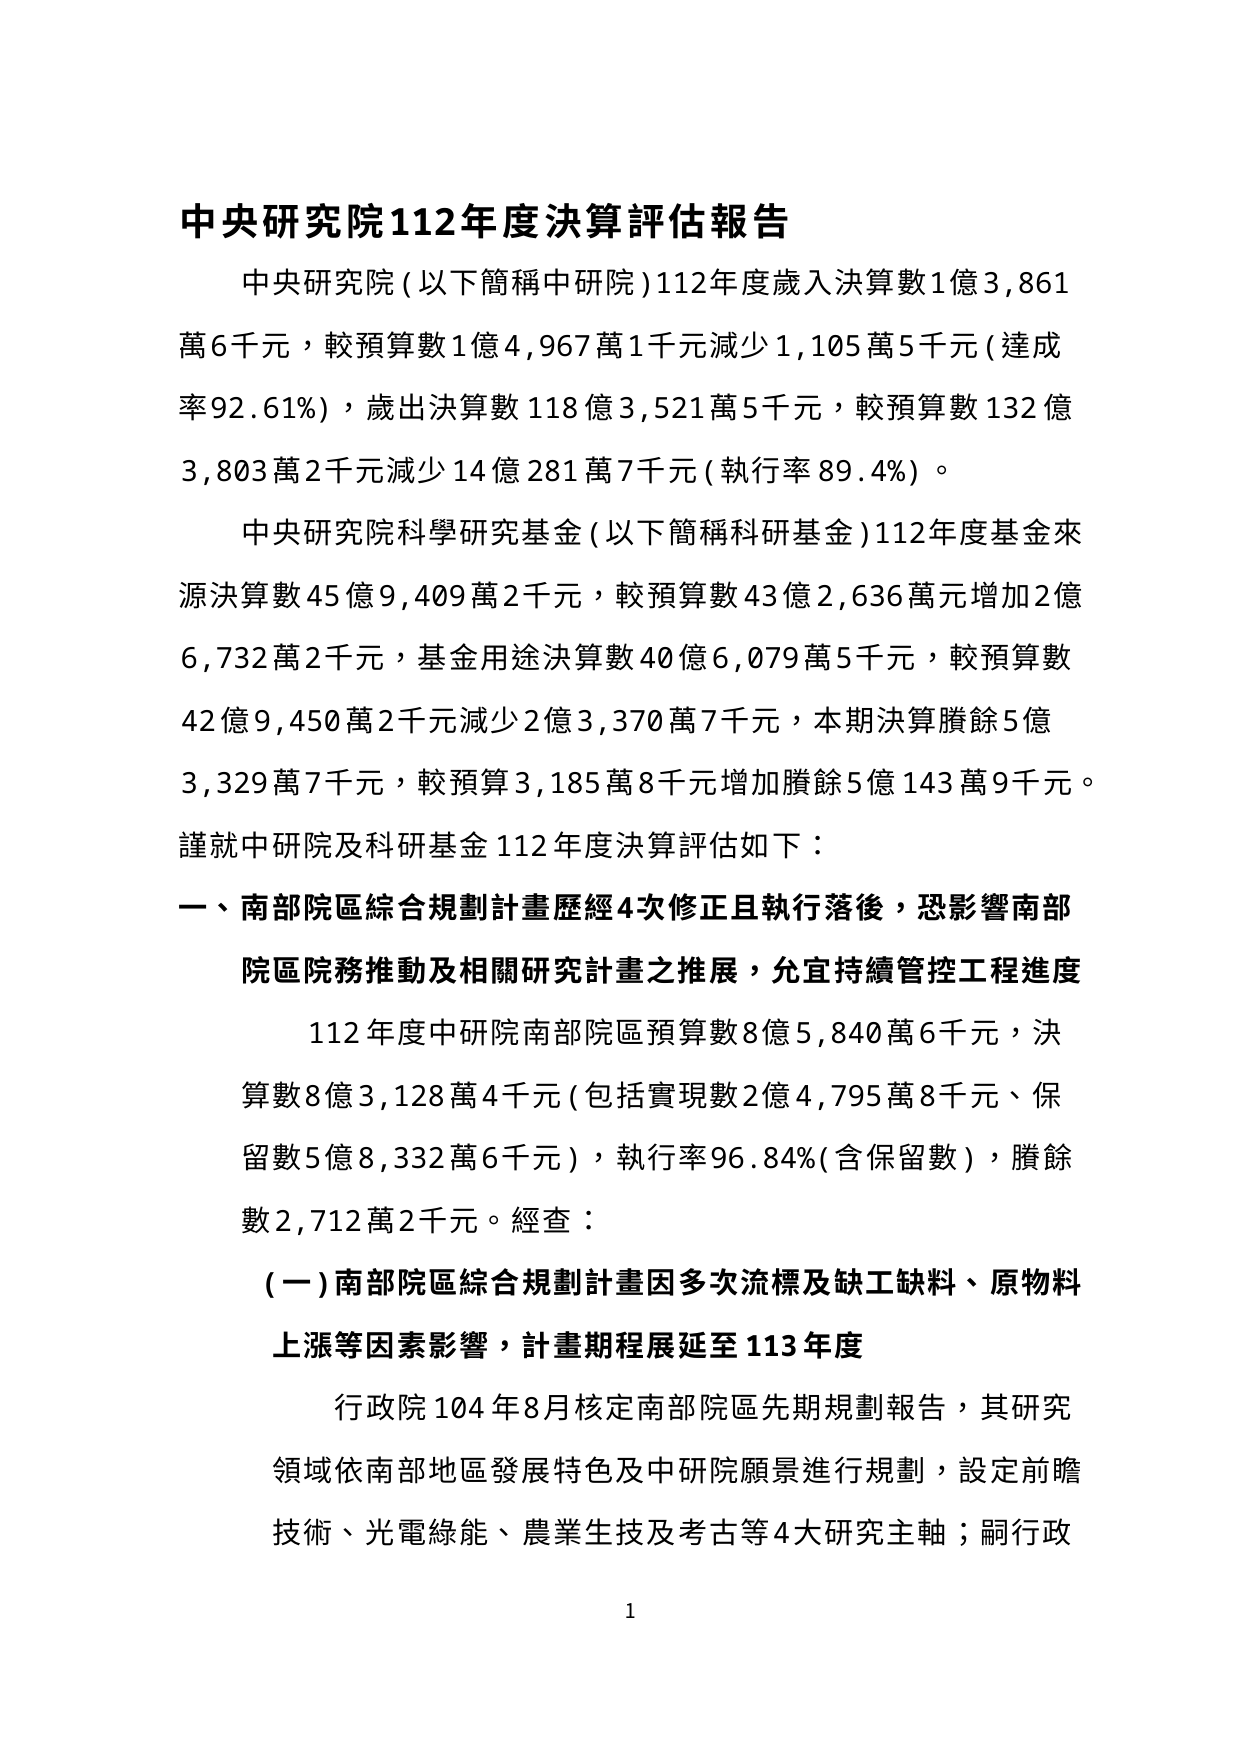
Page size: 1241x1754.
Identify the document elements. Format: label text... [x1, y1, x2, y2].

text 一、南部院區綜合規劃計畫歷經4次修正且執行落後，恐影響南部院區院務推動及相關研究計畫之推展，允宜持續管控工程進度 [177, 865, 1083, 990]
text 中央研究院(以下簡稱中研院)112年度歲入決算數1億3,861萬6千元，較預算數1億4,967萬1千元減少1,105萬5千元(達成率92.61%)，歲出決算數118億3,521萬5千元，較預算數132億3,803萬2千元減少14億281萬7千元(執行率89.4%)。 [177, 240, 1083, 490]
text 112年度中研院南部院區預算數8億5,840萬6千元，決算數8億3,128萬4千元(包括實現數2億4,795萬8千元、保留數5億8,332萬6千元)，執行率96.84%(含保留數)，賸餘數2,712萬2千元。經查： [236, 990, 1083, 1240]
text 中央研究院112年度決算評估報告 [177, 177, 1083, 240]
text (一)南部院區綜合規劃計畫因多次流標及缺工缺料、原物料上漲等因素影響，計畫期程展延至113年度 [236, 1240, 1083, 1365]
text 行政院104年8月核定南部院區先期規劃報告，其研究領域依南部地區發展特色及中研院願景進行規劃，設定前瞻技術、光電綠能、農業生技及考古等4大研究主軸；嗣行政院於106年7月14日核定「中央研究院南部院區綜合規劃」，除納入先期規劃之內容外，考量學術發展及科學研究，將研究方向調整為農業生技、循環永續及臺灣文史，並以基礎創新、探索新方向等，深化、輔助五加二產業及其他創新產業，期將中研院既有研究能量於南、北院區進一步擴張。復因近年來國際間量子科技快速發展，該院於南部院區推動「發展量子科技及興建實驗大樓計畫」以推動我國量子科技研究領域之發展，再予調整研究方向為農業生技、循環永續、臺灣文史及量子科技等研究，以發揮科技研發之綜效；惟因工程標案多次流標，及營造業缺工缺料、營建物價上漲等因素，迄112年度「南部院區綜合規劃」已4次修正計畫，計畫期程由110年度展延至113年度，計畫總經費58.3億元，包含用地取得15.45億元、工程費42.85億元。 [266, 1365, 1083, 1552]
text 中央研究院科學研究基金(以下簡稱科研基金)112年度基金來源決算數45億9,409萬2千元，較預算數43億2,636萬元增加2億6,732萬2千元，基金用途決算數40億6,079萬5千元，較預算數42億9,450萬2千元減少2億3,370萬7千元，本期決算賸餘5億3,329萬7千元，較預算3,185萬8千元增加賸餘5億143萬9千元。謹就中研院及科研基金112年度決算評估如下： [177, 490, 1083, 865]
